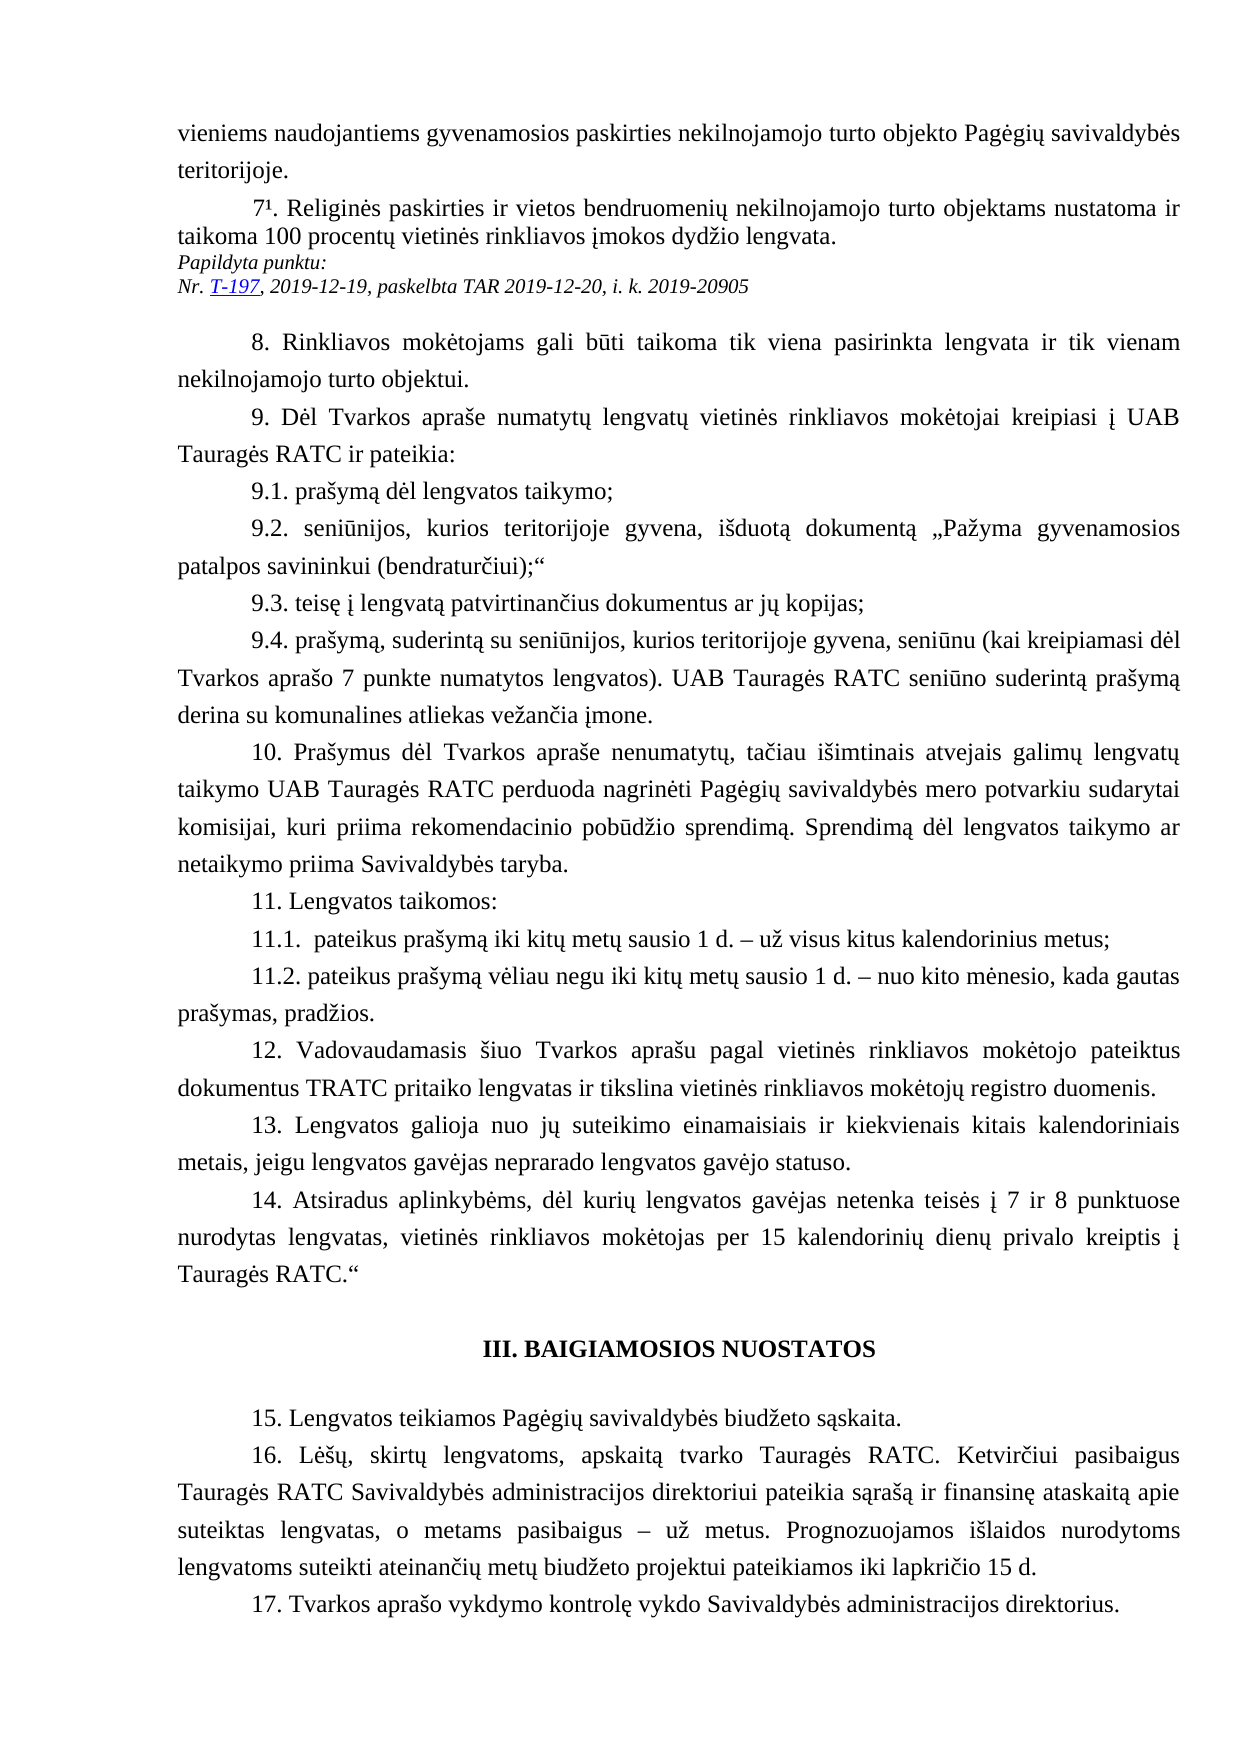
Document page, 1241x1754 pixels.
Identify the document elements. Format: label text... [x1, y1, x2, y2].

text 9.4. prašymą, suderintą su seniūnijos, kurios teritorijoje gyvena, seniūnu (kai kreipiamasi dėl Tvarkos aprašo 7 punkte numatytos lengvatos). UAB Tauragės RATC seniūno suderintą prašymą derina su komunalines atliekas vežančia įmone. [177, 625, 1181, 729]
text 16. Lėšų, skirtų lengvatoms, apskaitą tvarko Tauragės RATC. Ketvirčiui pasibaigus Tauragės RATC Savivaldybės administracijos direktoriui pateikia sąrašą ir finansinę ataskaitą apie suteiktas lengvatas, o metams pasibaigus – už metus. Prognozuojamos išlaidos nurodytoms lengvatoms suteikti ateinančių metų biudžeto projektui pateikiamos iki lapkričio 15 d. [177, 1440, 1181, 1581]
text 9.2. seniūnijos, kurios teritorijoje gyvena, išduotą dokumentą „Pažyma gyvenamosios patalpos savininkui (bendraturčiui);“ [177, 513, 1181, 579]
text vieniems naudojantiems gyvenamosios paskirties nekilnojamojo turto objekto Pagėgių savivaldybės teritorijoje. [177, 118, 1181, 184]
text 7¹. Religinės paskirties ir vietos bendruomenių nekilnojamojo turto objektams nustatoma ir taikoma 100 procentų vietinės rinkliavos įmokos dydžio lengvata. [177, 193, 1181, 250]
text 11.2. pateikus prašymą vėliau negu iki kitų metų sausio 1 d. – nuo kito mėnesio, kada gautas prašymas, pradžios. [177, 961, 1181, 1027]
text 15. Lengvatos teikiamos Pagėgių savivaldybės biudžeto sąskaita. [177, 1403, 1181, 1432]
text 11. Lengvatos taikomos: [177, 886, 1181, 915]
text 14. Atsiradus aplinkybėms, dėl kurių lengvatos gavėjas netenka teisės į 7 ir 8 punktuose nurodytas lengvatas, vietinės rinkliavos mokėtojas per 15 kalendorinių dienų privalo kreiptis į Tauragės RATC.“ [177, 1185, 1181, 1288]
text 17. Tvarkos aprašo vykdymo kontrolę vykdo Savivaldybės administracijos direktorius. [177, 1589, 1181, 1618]
text 9.1. prašymą dėl lengvatos taikymo; [177, 476, 1181, 505]
text Papildyta punktu: [177, 250, 1181, 274]
text 9. Dėl Tvarkos apraše numatytų lengvatų vietinės rinkliavos mokėtojai kreipiasi į UAB Tauragės RATC ir pateikia: [177, 402, 1181, 468]
text 9.3. teisę į lengvatą patvirtinančius dokumentus ar jų kopijas; [177, 588, 1181, 617]
text 13. Lengvatos galioja nuo jų suteikimo einamaisiais ir kiekvienais kitais kalendoriniais metais, jeigu lengvatos gavėjas neprarado lengvatos gavėjo statuso. [177, 1110, 1181, 1176]
text Nr. T-197, 2019-12-19, paskelbta TAR 2019-12-20, i. k. 2019-20905 [177, 274, 1181, 298]
text 10. Prašymus dėl Tvarkos apraše nenumatytų, tačiau išimtinais atvejais galimų lengvatų taikymo UAB Tauragės RATC perduoda nagrinėti Pagėgių savivaldybės mero potvarkiu sudarytai komisijai, kuri priima rekomendacinio pobūdžio sprendimą. Sprendimą dėl lengvatos taikymo ar netaikymo priima Savivaldybės taryba. [177, 737, 1181, 878]
text 12. Vadovaudamasis šiuo Tvarkos aprašu pagal vietinės rinkliavos mokėtojo pateiktus dokumentus TRATC pritaiko lengvatas ir tikslina vietinės rinkliavos mokėtojų registro duomenis. [177, 1036, 1181, 1102]
text III. BAIGIAMOSIOS NUOSTATOS [177, 1334, 1181, 1363]
text 8. Rinkliavos mokėtojams gali būti taikoma tik viena pasirinkta lengvata ir tik vienam nekilnojamojo turto objektui. [177, 327, 1181, 393]
text 11.1. pateikus prašymą iki kitų metų sausio 1 d. – už visus kitus kalendorinius metus; [177, 924, 1181, 952]
